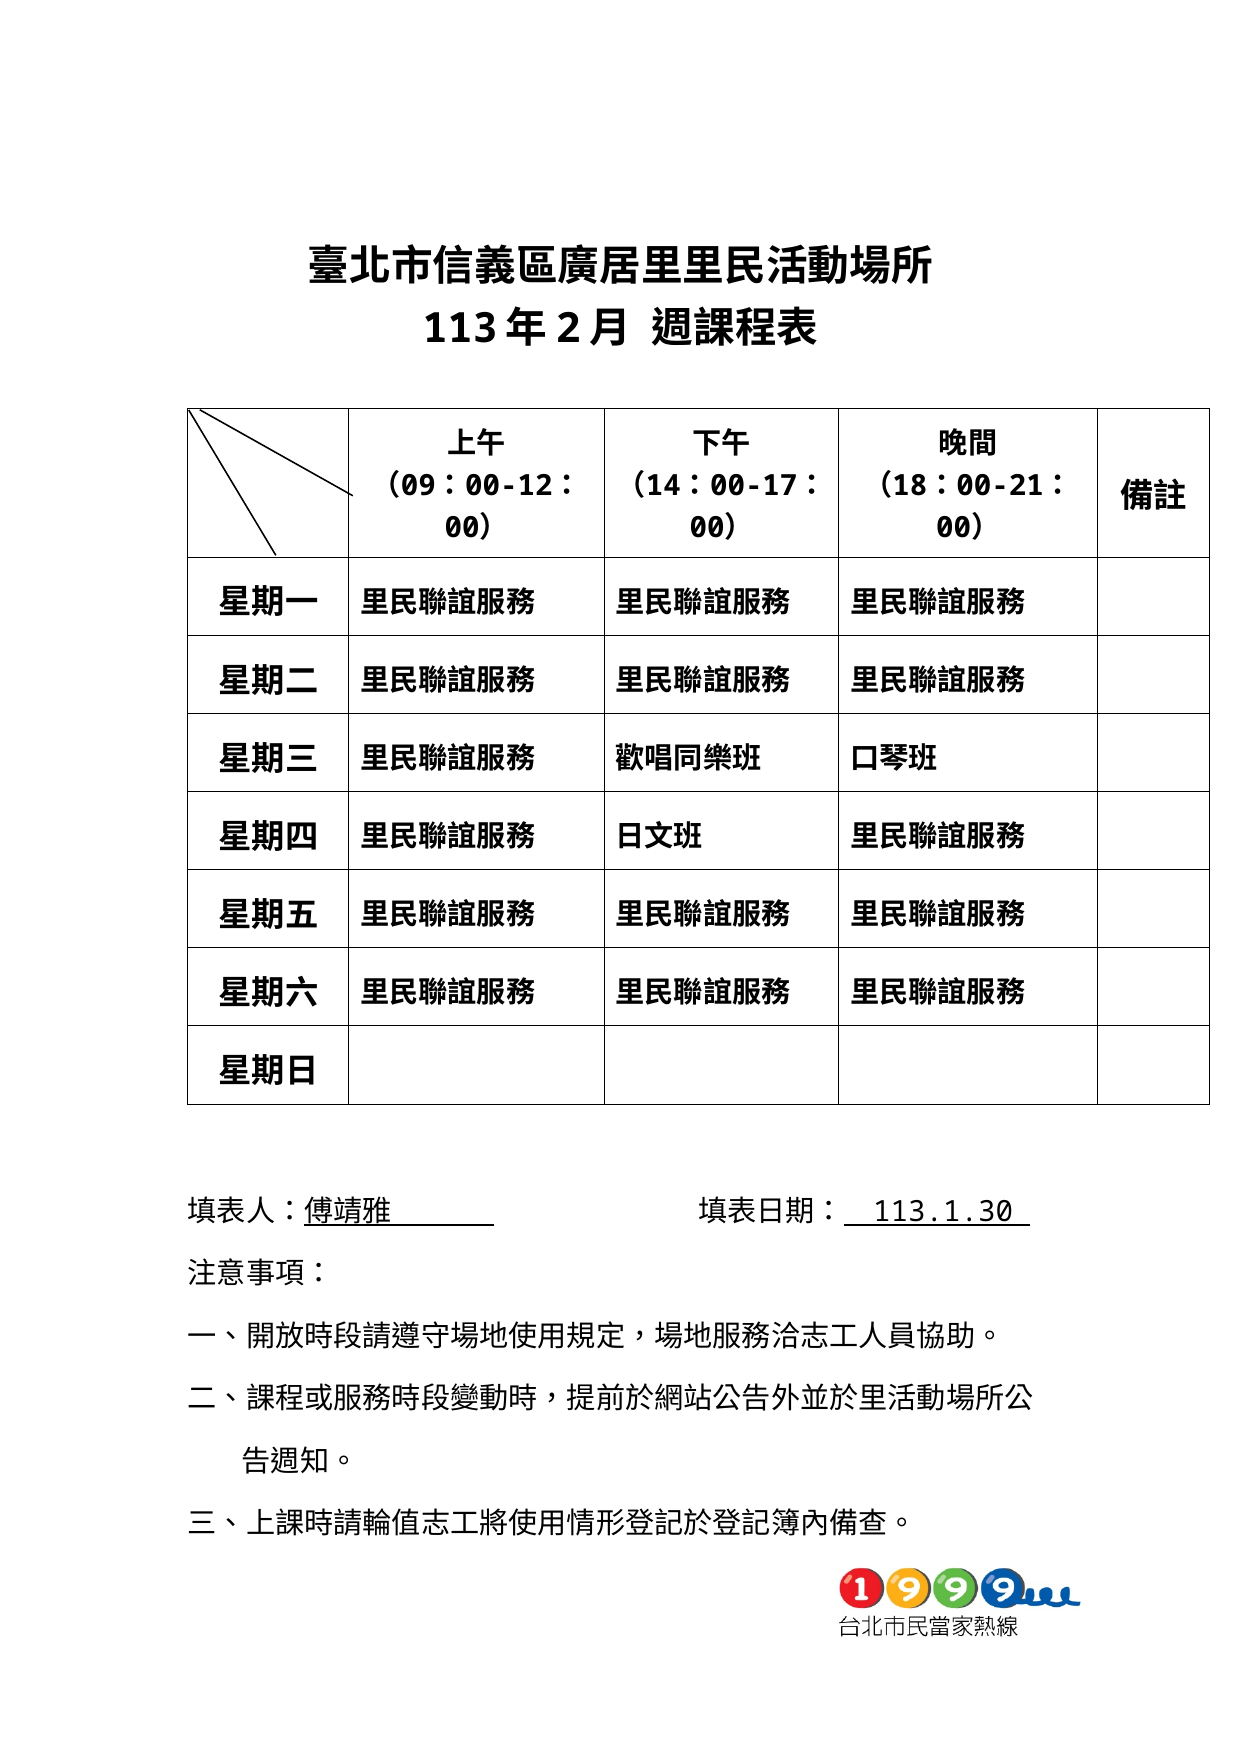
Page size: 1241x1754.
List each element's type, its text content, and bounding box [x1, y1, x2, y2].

table_cell 日文班 [605, 792, 838, 869]
table_cell [839, 1026, 1097, 1103]
text 三、上課時請輪值志工將使用情形登記於登記簿內備查。 [187, 1479, 1053, 1542]
table_cell 星期四 [188, 792, 348, 869]
table_cell [1098, 714, 1209, 791]
table_cell 星期三 [188, 714, 348, 791]
text 113年2月 週課程表 [187, 283, 1053, 346]
table_cell [1098, 1026, 1209, 1103]
table_cell 里民聯誼服務 [605, 948, 838, 1025]
table_cell [1098, 948, 1209, 1025]
table_cell 里民聯誼服務 [839, 558, 1097, 635]
table_cell 星期二 [188, 636, 348, 713]
table_header [202, 409, 348, 491]
text 一、開放時段請遵守場地使用規定，場地服務洽志工人員協助。 [187, 1292, 1053, 1354]
text 二、課程或服務時段變動時，提前於網站公告外並於里活動場所公告週知。 [187, 1354, 1053, 1479]
table_header 下午 （14：00-17：00） [605, 409, 838, 557]
table_cell 里民聯誼服務 [839, 870, 1097, 947]
table_cell [1098, 558, 1209, 635]
table_cell [1098, 636, 1209, 713]
table_cell 里民聯誼服務 [349, 792, 604, 869]
table_header 晚間 （18：00-21：00） [839, 409, 1097, 557]
table_cell 里民聯誼服務 [349, 870, 604, 947]
table_cell 星期六 [188, 948, 348, 1025]
table_cell [1098, 870, 1209, 947]
table_cell 星期一 [188, 558, 348, 635]
table_cell 里民聯誼服務 [839, 948, 1097, 1025]
table_cell 里民聯誼服務 [839, 636, 1097, 713]
table_cell 口琴班 [839, 714, 1097, 791]
table_cell [1098, 792, 1209, 869]
table_cell [349, 1026, 604, 1103]
table_cell 星期日 [188, 1026, 348, 1103]
table_cell 里民聯誼服務 [839, 792, 1097, 869]
text 填表人：傅靖雅 填表日期： 113.1.30 [187, 1167, 1053, 1229]
table_cell 歡唱同樂班 [605, 714, 838, 791]
text 臺北市信義區廣居里里民活動場所 [187, 221, 1053, 283]
table_cell 里民聯誼服務 [605, 870, 838, 947]
table_cell [605, 1026, 838, 1103]
text 注意事項： [187, 1229, 1053, 1292]
table_cell 里民聯誼服務 [349, 948, 604, 1025]
table_cell 星期五 [188, 870, 348, 947]
table_cell 里民聯誼服務 [349, 714, 604, 791]
table_header [188, 409, 348, 557]
table_cell 里民聯誼服務 [605, 558, 838, 635]
table_cell 里民聯誼服務 [349, 558, 604, 635]
table_cell 里民聯誼服務 [605, 636, 838, 713]
table_header 上午 （09：00-12：00） [349, 409, 604, 557]
table_header 備註 [1098, 409, 1209, 557]
table_cell 里民聯誼服務 [349, 636, 604, 713]
